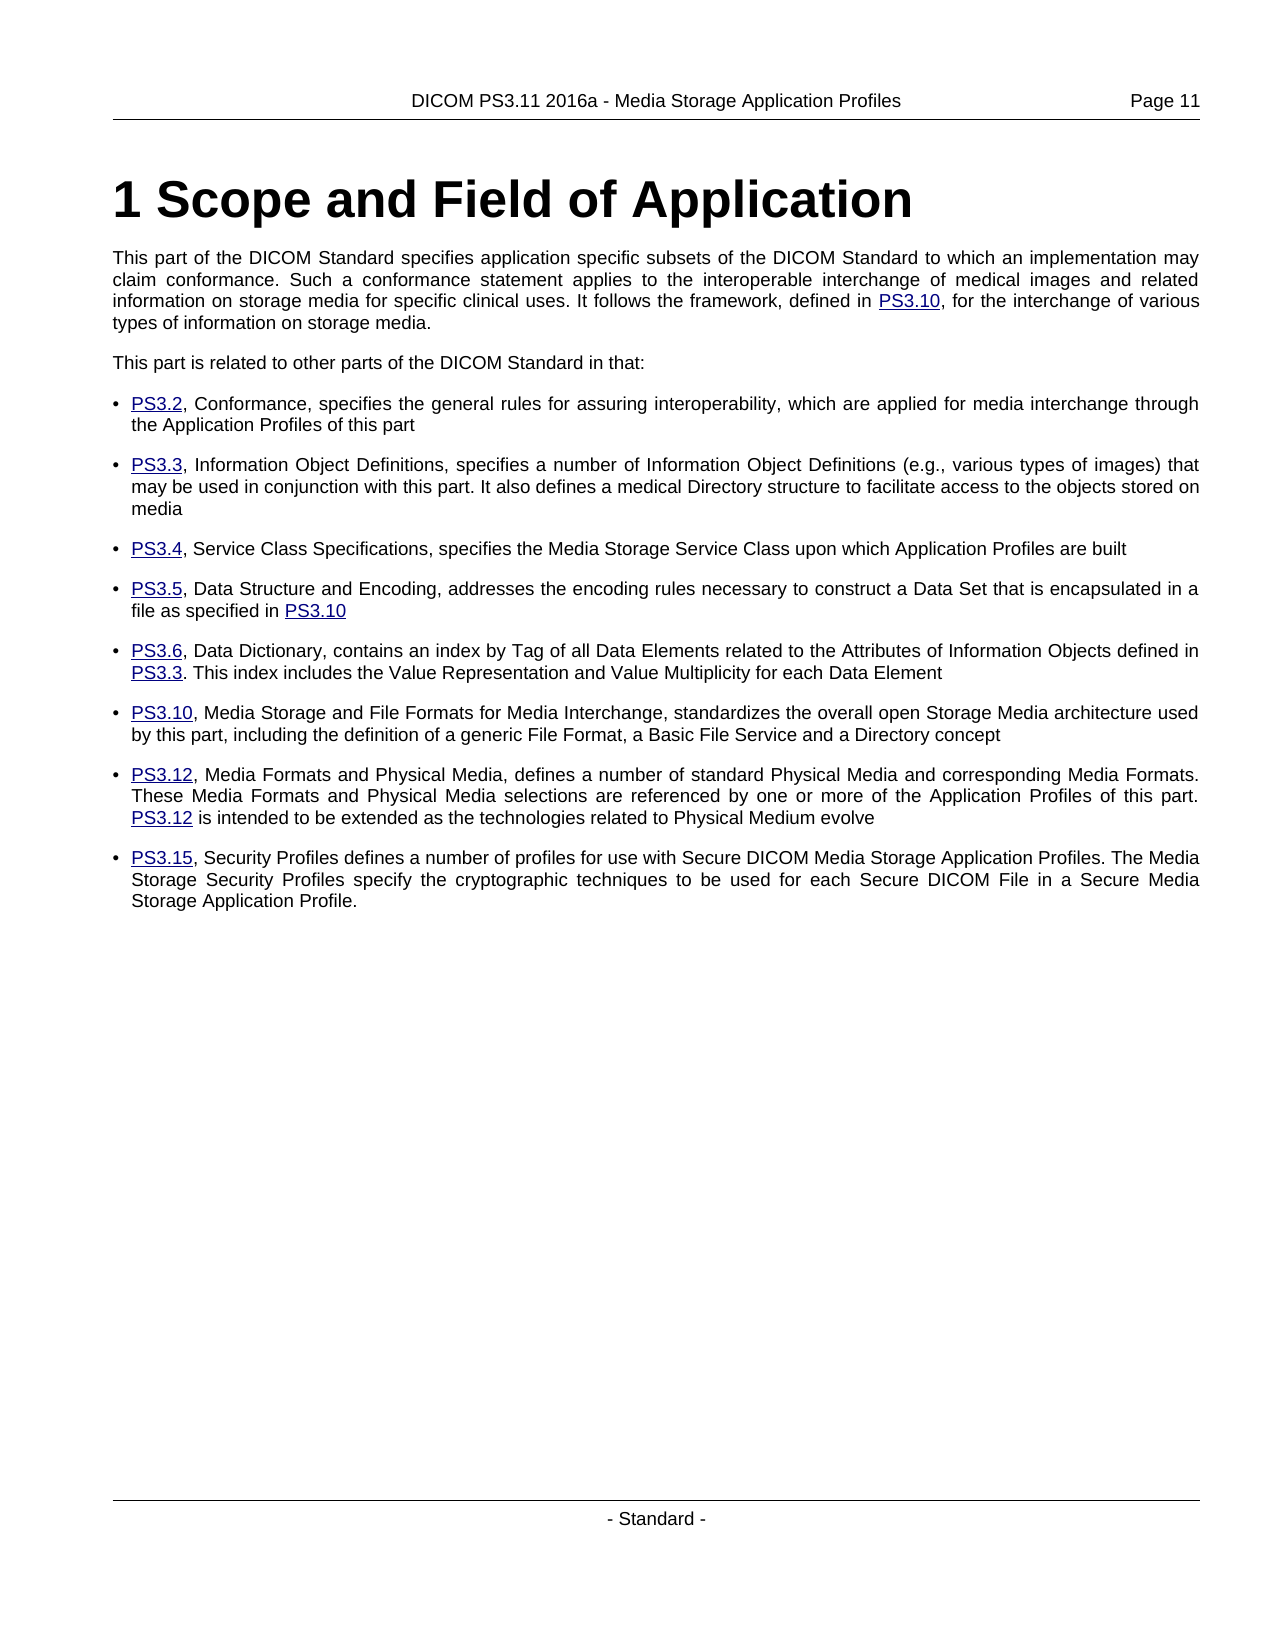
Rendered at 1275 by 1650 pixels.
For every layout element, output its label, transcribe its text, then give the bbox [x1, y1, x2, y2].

list PS3.12, Media Formats and Physical Media, defines a number of standard Physical Media and corresponding Media Formats. These Media Formats and Physical Media selections are referenced by one or more of the Application Profiles of this part. PS3.12 is intended to be extended as the technologies related to Physical Medium evolve [112, 764, 1200, 828]
text This part of the DICOM Standard specifies application specific subsets of the DICOM Standard to which an implementation may claim conformance. Such a conformance statement applies to the interoperable interchange of medical images and related information on storage media for specific clinical uses. It follows the framework, defined in PS3.10, for the interchange of various types of information on storage media. [112, 247, 1200, 333]
list PS3.10, Media Storage and File Formats for Media Interchange, standardizes the overall open Storage Media architecture used by this part, including the definition of a generic File Format, a Basic File Service and a Directory concept [112, 702, 1200, 745]
list PS3.6, Data Dictionary, contains an index by Tag of all Data Elements related to the Attributes of Information Objects defined in PS3.3. This index includes the Value Representation and Value Multiplicity for each Data Element [112, 640, 1200, 683]
list PS3.3, Information Object Definitions, specifies a number of Information Object Definitions (e.g., various types of images) that may be used in conjunction with this part. It also defines a medical Directory structure to facilitate access to the objects stored on media [112, 454, 1200, 519]
text 1 Scope and Field of Application [112, 169, 1200, 228]
list PS3.4, Service Class Specifications, specifies the Media Storage Service Class upon which Application Profiles are built [112, 538, 1200, 559]
list PS3.5, Data Structure and Encoding, addresses the encoding rules necessary to construct a Data Set that is encapsulated in a file as specified in PS3.10 [112, 578, 1200, 621]
list PS3.15, Security Profiles defines a number of profiles for use with Secure DICOM Media Storage Application Profiles. The Media Storage Security Profiles specify the cryptographic techniques to be used for each Secure DICOM File in a Secure Media Storage Application Profile. [112, 847, 1200, 912]
list PS3.2, Conformance, specifies the general rules for assuring interoperability, which are applied for media interchange through the Application Profiles of this part [112, 392, 1200, 436]
text This part is related to other parts of the DICOM Standard in that: [112, 352, 1200, 374]
